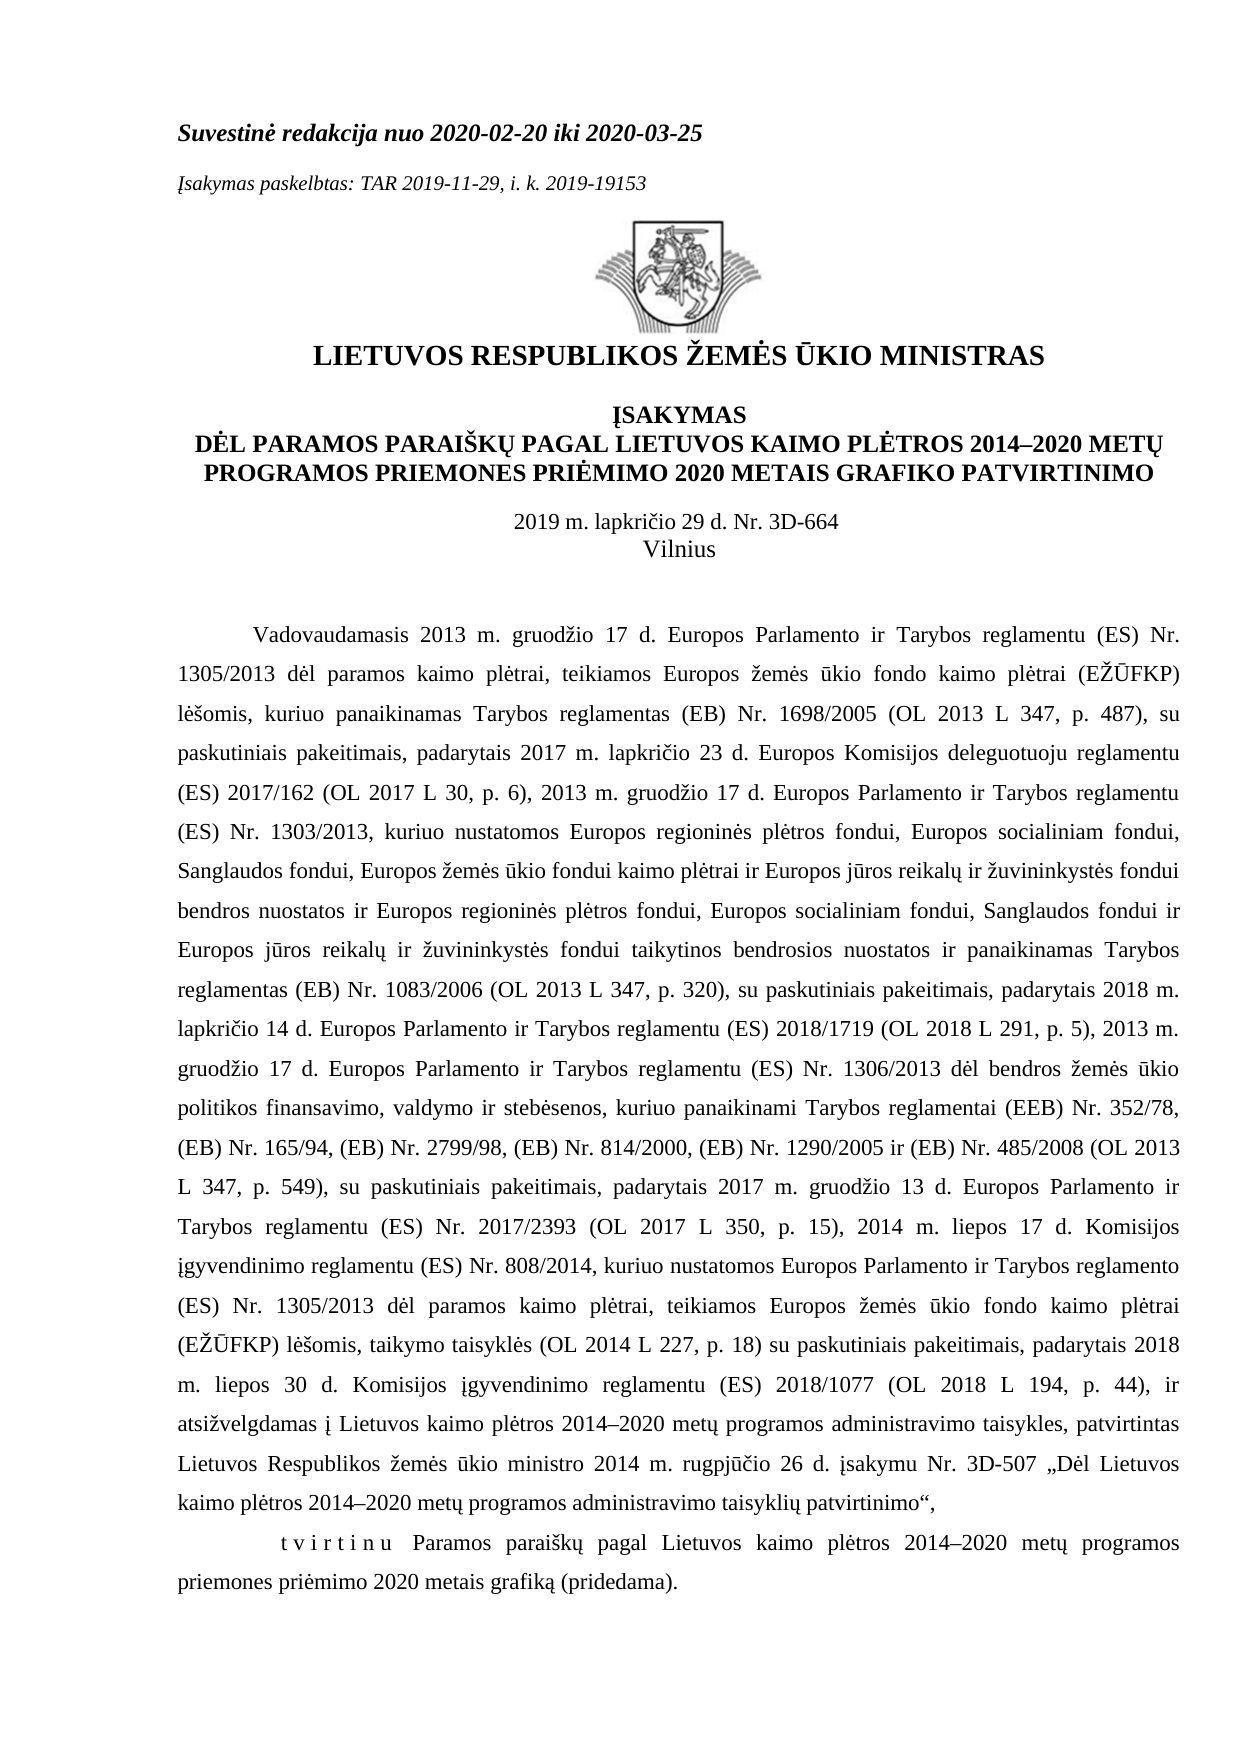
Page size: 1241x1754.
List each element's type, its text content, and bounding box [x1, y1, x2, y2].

text Įsakymas paskelbtas: TAR 2019-11-29, i. k. 2019-19153 [177, 171, 1181, 195]
text Vadovaudamasis 2013 m. gruodžio 17 d. Europos Parlamento ir Tarybos reglamentu (ES) Nr. 1305/2013 dėl paramos kaimo plėtrai, teikiamos Europos žemės ūkio fondo kaimo plėtrai (EŽŪFKP) lėšomis, kuriuo panaikinamas Tarybos reglamentas (EB) Nr. 1698/2005 (OL 2013 L 347, p. 487), su paskutiniais pakeitimais, padarytais 2017 m. lapkričio 23 d. Europos Komisijos deleguotuoju reglamentu (ES) 2017/162 (OL 2017 L 30, p. 6), 2013 m. gruodžio 17 d. Europos Parlamento ir Tarybos reglamentu (ES) Nr. 1303/2013, kuriuo nustatomos Europos regioninės plėtros fondui, Europos socialiniam fondui, Sanglaudos fondui, Europos žemės ūkio fondui kaimo plėtrai ir Europos jūros reikalų ir žuvininkystės fondui bendros nuostatos ir Europos regioninės plėtros fondui, Europos socialiniam fondui, Sanglaudos fondui ir Europos jūros reikalų ir žuvininkystės fondui taikytinos bendrosios nuostatos ir panaikinamas Tarybos reglamentas (EB) Nr. 1083/2006 (OL 2013 L 347, p. 320), su paskutiniais pakeitimais, padarytais 2018 m. lapkričio 14 d. Europos Parlamento ir Tarybos reglamentu (ES) 2018/1719 (OL 2018 L 291, p. 5), 2013 m. gruodžio 17 d. Europos Parlamento ir Tarybos reglamentu (ES) Nr. 1306/2013 dėl bendros žemės ūkio politikos finansavimo, valdymo ir stebėsenos, kuriuo panaikinami Tarybos reglamentai (EEB) Nr. 352/78, (EB) Nr. 165/94, (EB) Nr. 2799/98, (EB) Nr. 814/2000, (EB) Nr. 1290/2005 ir (EB) Nr. 485/2008 (OL 2013 L 347, p. 549), su paskutiniais pakeitimais, padarytais 2017 m. gruodžio 13 d. Europos Parlamento ir Tarybos reglamentu (ES) Nr. 2017/2393 (OL 2017 L 350, p. 15), 2014 m. liepos 17 d. Komisijos įgyvendinimo reglamentu (ES) Nr. 808/2014, kuriuo nustatomos Europos Parlamento ir Tarybos reglamento (ES) Nr. 1305/2013 dėl paramos kaimo plėtrai, teikiamos Europos žemės ūkio fondo kaimo plėtrai (EŽŪFKP) lėšomis, taikymo taisyklės (OL 2014 L 227, p. 18) su paskutiniais pakeitimais, padarytais 2018 m. liepos 30 d. Komisijos įgyvendinimo reglamentu (ES) 2018/1077 (OL 2018 L 194, p. 44), ir atsižvelgdamas į Lietuvos kaimo plėtros 2014–2020 metų programos administravimo taisykles, patvirtintas Lietuvos Respublikos žemės ūkio ministro 2014 m. rugpjūčio 26 d. įsakymu Nr. 3D-507 „Dėl Lietuvos kaimo plėtros 2014–2020 metų programos administravimo taisyklių patvirtinimo“, [177, 621, 1181, 1516]
text Vilnius [177, 534, 1181, 563]
text LIETUVOS RESPUBLIKOS ŽEMĖS ŪKIO MINISTRAS [177, 338, 1181, 372]
text 2019 m. lapkričio 29 d. Nr. 3D-664 [177, 508, 1181, 534]
text tvirtinu Paramos paraiškų pagal Lietuvos kaimo plėtros 2014–2020 metų programos priemones priėmimo 2020 metais grafiką (pridedama). [177, 1529, 1181, 1594]
text ĮSAKYMAS [177, 400, 1181, 429]
text Suvestinė redakcija nuo 2020-02-20 iki 2020-03-25 [177, 118, 1181, 147]
text DĖL PARAMOS PARAIŠKŲ PAGAL LIETUVOS KAIMO PLĖTROS 2014–2020 METŲ PROGRAMOS PRIEMONES PRIĖMIMO 2020 METAIS GRAFIKO PATVIRTINIMO [177, 429, 1181, 487]
